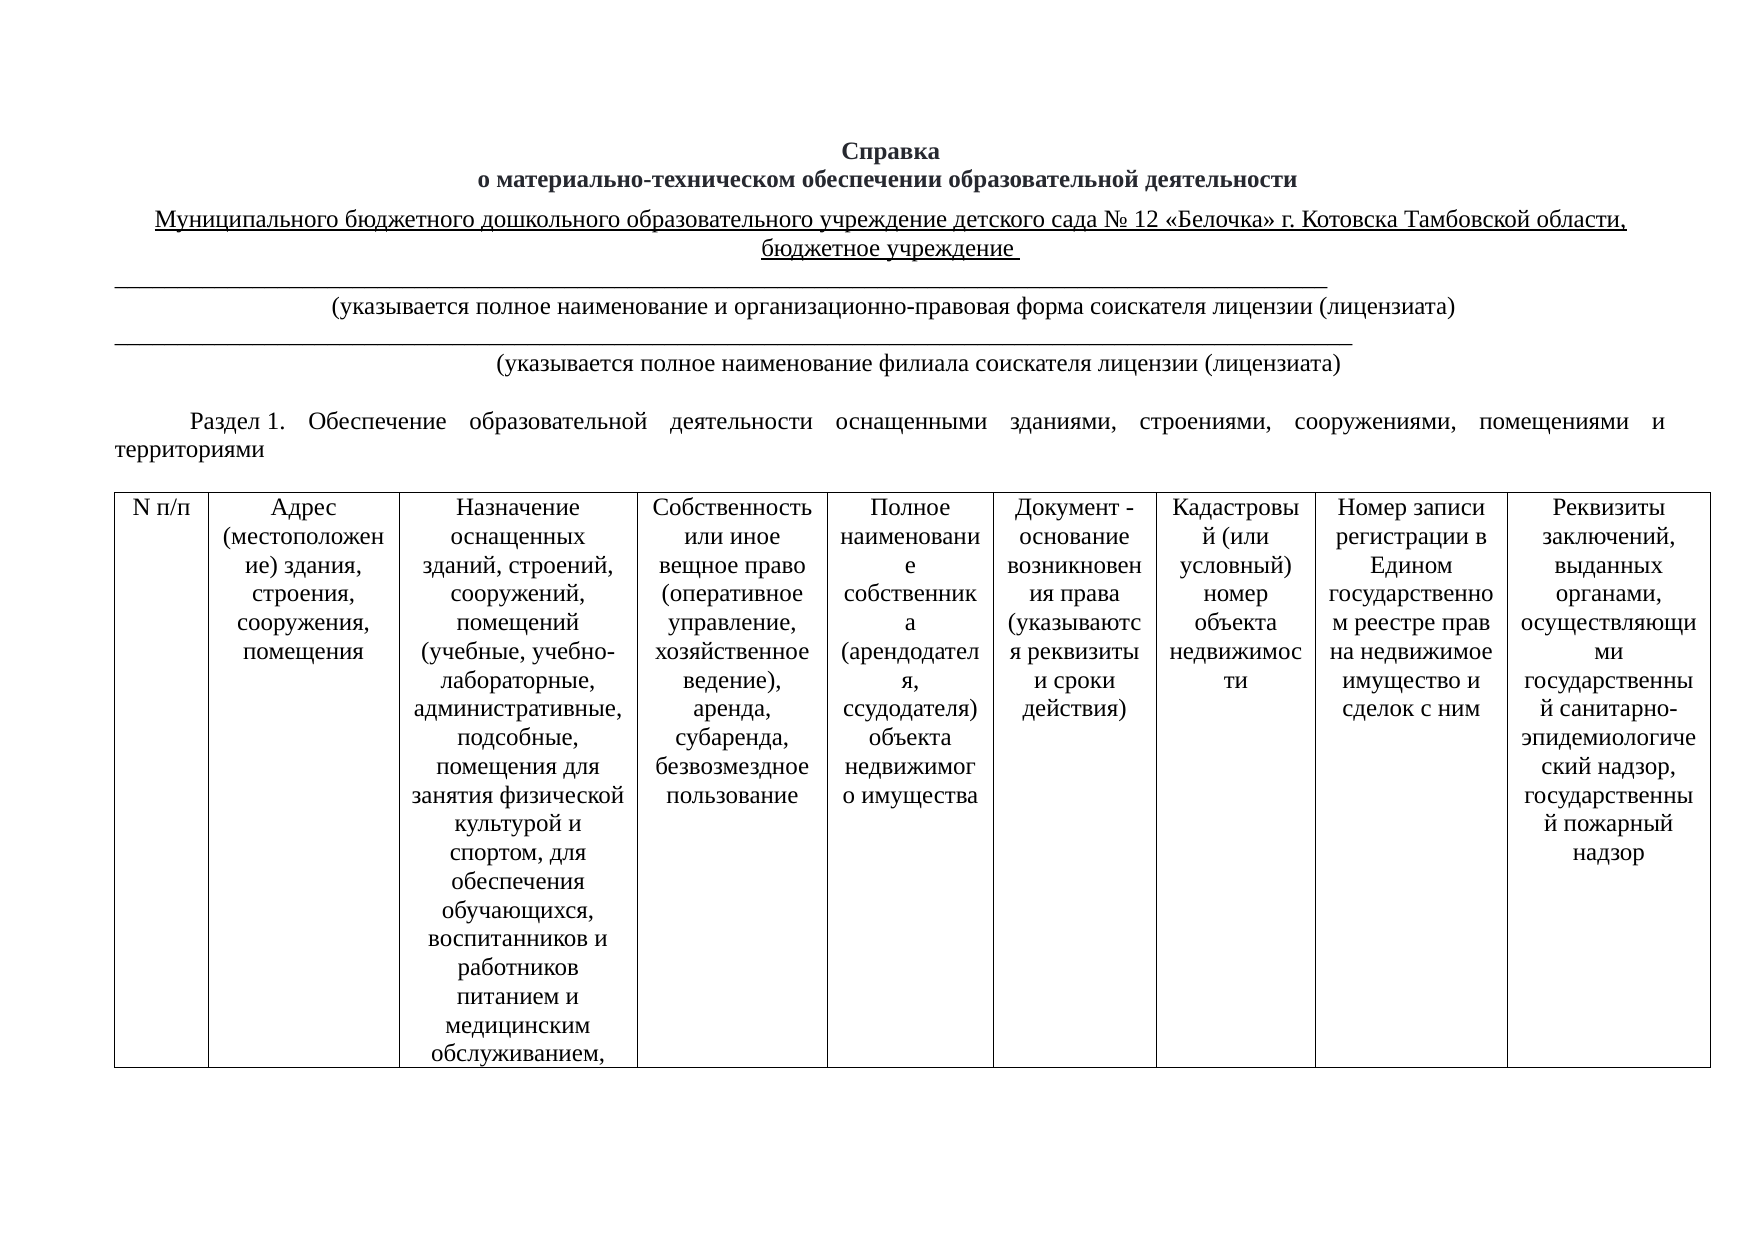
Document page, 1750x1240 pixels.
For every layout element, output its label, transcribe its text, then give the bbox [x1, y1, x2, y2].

text Раздел 1. Обеспечение образовательной деятельности оснащенными зданиями, строениями, сооружениями, помещениями и территориями [114, 406, 1666, 463]
table_header Реквизиты заключений, выданных органами, осуществляющими государственный санитарно-эпидемиологический надзор, государственный пожарный надзор [1508, 493, 1710, 1067]
table_header Номер записи регистрации в Едином государственном реестре прав на недвижимое имущество и сделок с ним [1316, 493, 1507, 1067]
text _________________________________________________________________________________________________ [114, 262, 1666, 291]
table_header Назначение оснащенных зданий, строений, сооружений, помещений (учебные, учебно-лабораторные, административные, подсобные, помещения для занятия физической культурой и спортом, для обеспечения обучающихся, воспитанников и работников питанием и медицинским обслуживанием, [400, 493, 637, 1067]
table_header Собственность или иное вещное право (оперативное управление, хозяйственное ведение), аренда, субаренда, безвозмездное пользование [638, 493, 827, 1067]
text (указывается полное наименование филиала соискателя лицензии (лицензиата) [114, 348, 1666, 377]
subtitle Справка о материально-техническом обеспечении образовательной деятельности [114, 136, 1666, 193]
text ___________________________________________________________________________________________________ [114, 319, 1666, 348]
table_header Адрес (местоположение) здания, строения, сооружения, помещения [209, 493, 399, 1067]
table_header Документ -основание возникновения права (указываются реквизиты и сроки действия) [994, 493, 1156, 1067]
table_header Кадастровый (или условный) номер объекта недвижимости [1157, 493, 1315, 1067]
text Муниципального бюджетного дошкольного образовательного учреждение детского сада № 12 «Белочка» г. Котовска Тамбовской области, бюджетное учреждение [114, 204, 1666, 262]
table_header Полное наименование собственника (арендодателя, ссудодателя) объекта недвижимого имущества [828, 493, 993, 1067]
table_header N п/п [115, 493, 208, 1067]
text (указывается полное наименование и организационно-правовая форма соискателя лицензии (лицензиата) [114, 291, 1666, 319]
